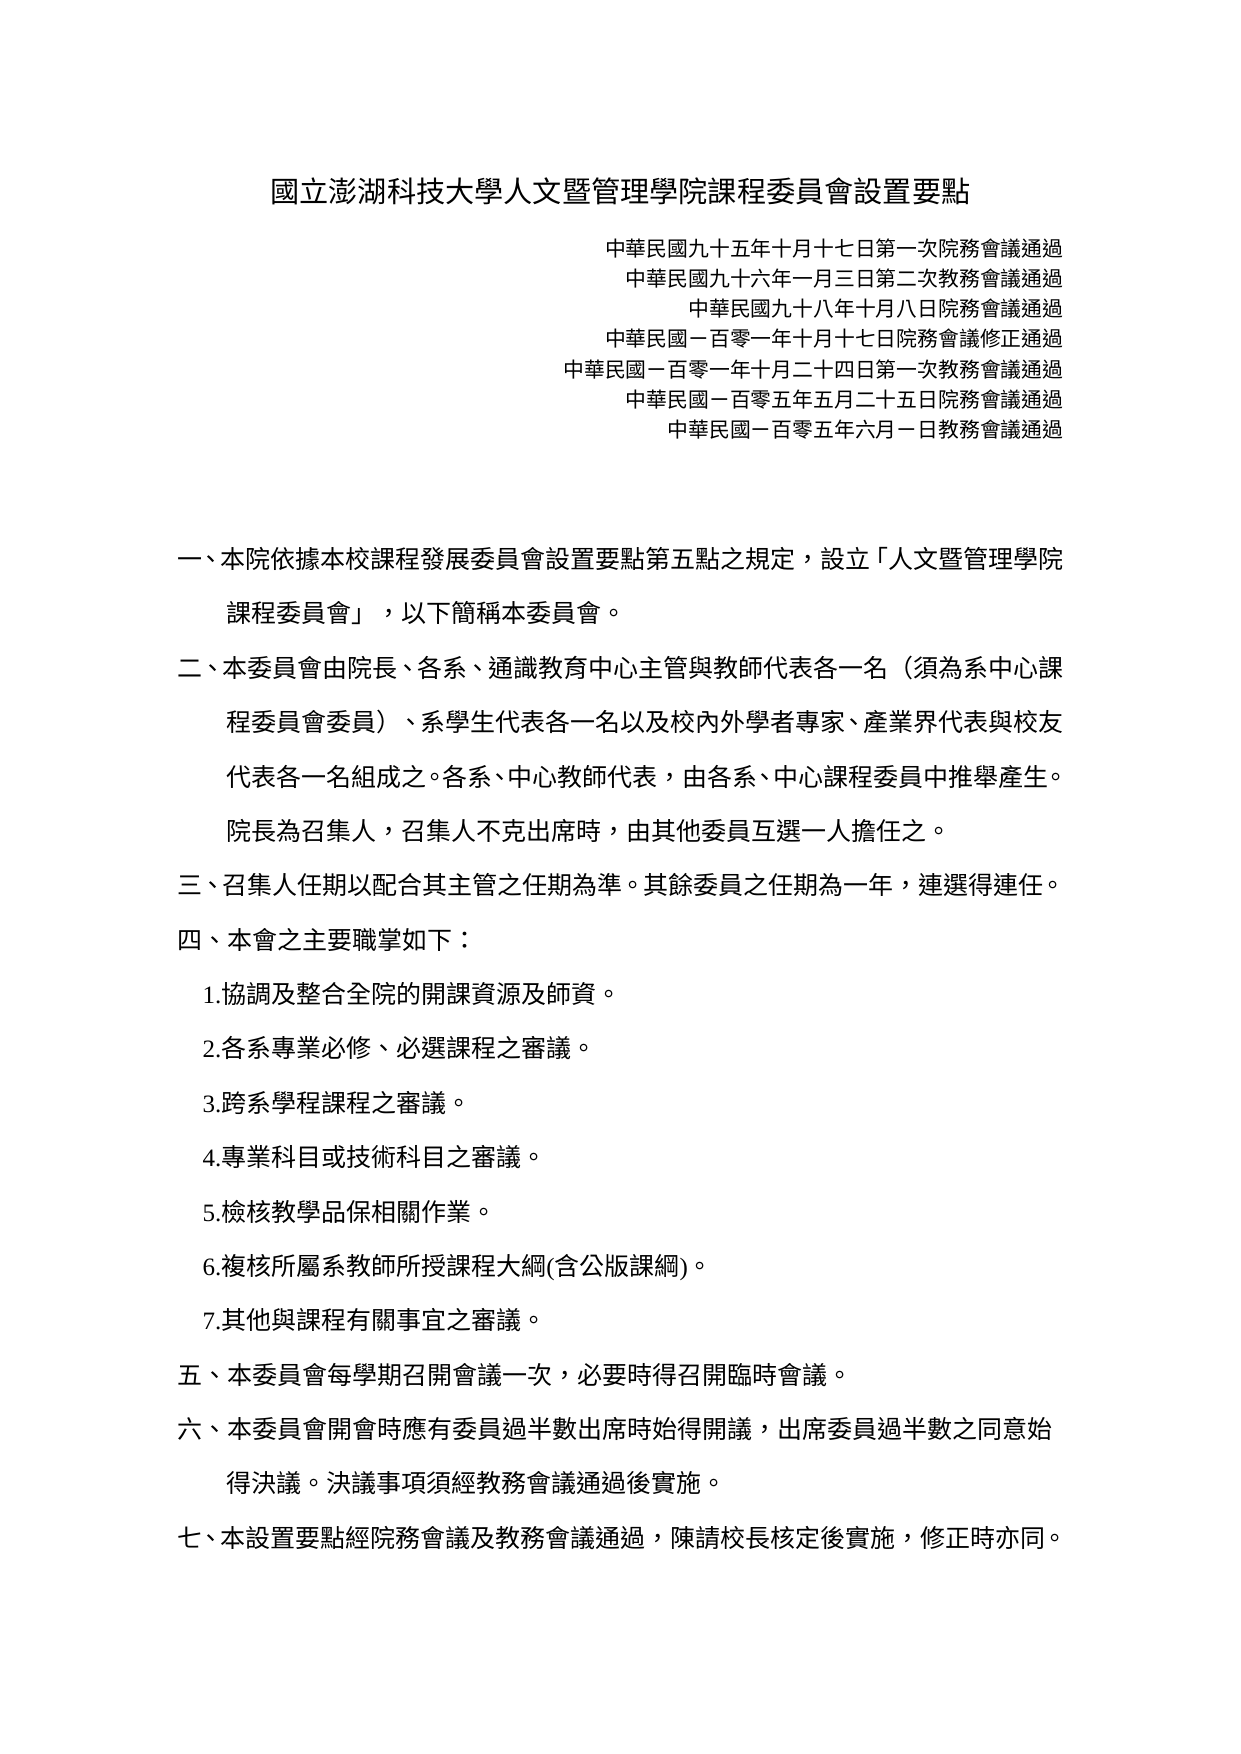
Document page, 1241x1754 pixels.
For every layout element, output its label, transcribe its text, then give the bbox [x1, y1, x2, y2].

text 三、召集人任期以配合其主管之任期為準。其餘委員之任期為一年，連選得連任。 [177, 866, 1063, 902]
text 7.其他與課程有關事宜之審議。 [177, 1301, 1063, 1337]
text 4.專業科目或技術科目之審議。 [177, 1138, 1063, 1174]
text 二、本委員會由院長、各系、通識教育中心主管與教師代表各一名（須為系中心課程委員會委員）、系學生代表各一名以及校內外學者專家、產業界代表與校友代表各一名組成之。各系、中心教師代表，由各系、中心課程委員中推舉產生。院長為召集人，召集人不克出席時，由其他委員互選一人擔任之。 [177, 648, 1063, 848]
text 七、本設置要點經院務會議及教務會議通過，陳請校長核定後實施，修正時亦同。 [177, 1518, 1063, 1554]
text 中華民國九十五年十月十七日第一次院務會議通過 [177, 232, 1063, 262]
text 中華民國九十八年十月八日院務會議通過 [177, 292, 1063, 323]
text 中華民國ㄧ百零一年十月十七日院務會議修正通過 [177, 323, 1063, 353]
text 6.複核所屬系教師所授課程大綱(含公版課綱)。 [177, 1246, 1063, 1283]
text 中華民國ㄧ百零五年五月二十五日院務會議通過 [177, 383, 1063, 413]
text 3.跨系學程課程之審議。 [177, 1083, 1063, 1119]
text 四、本會之主要職掌如下： [177, 920, 1063, 956]
text 五、本委員會每學期召開會議一次，必要時得召開臨時會議。 [177, 1355, 1063, 1391]
text 中華民國ㄧ百零一年十月二十四日第一次教務會議通過 [177, 353, 1063, 383]
text 1.協調及整合全院的開課資源及師資。 [177, 974, 1063, 1011]
text 一、本院依據本校課程發展委員會設置要點第五點之規定，設立「人文暨管理學院課程委員會」，以下簡稱本委員會。 [177, 539, 1063, 630]
text 六、本委員會開會時應有委員過半數出席時始得開議，出席委員過半數之同意始得決議。決議事項須經教務會議通過後實施。 [177, 1409, 1063, 1500]
text 中華民國九十六年一月三日第二次教務會議通過 [177, 262, 1063, 292]
text 國立澎湖科技大學人文暨管理學院課程委員會設置要點 [177, 168, 1063, 211]
text 5.檢核教學品保相關作業。 [177, 1192, 1063, 1228]
text 中華民國ㄧ百零五年六月ㄧ日教務會議通過 [177, 413, 1063, 443]
text 2.各系專業必修、必選課程之審議。 [177, 1029, 1063, 1065]
